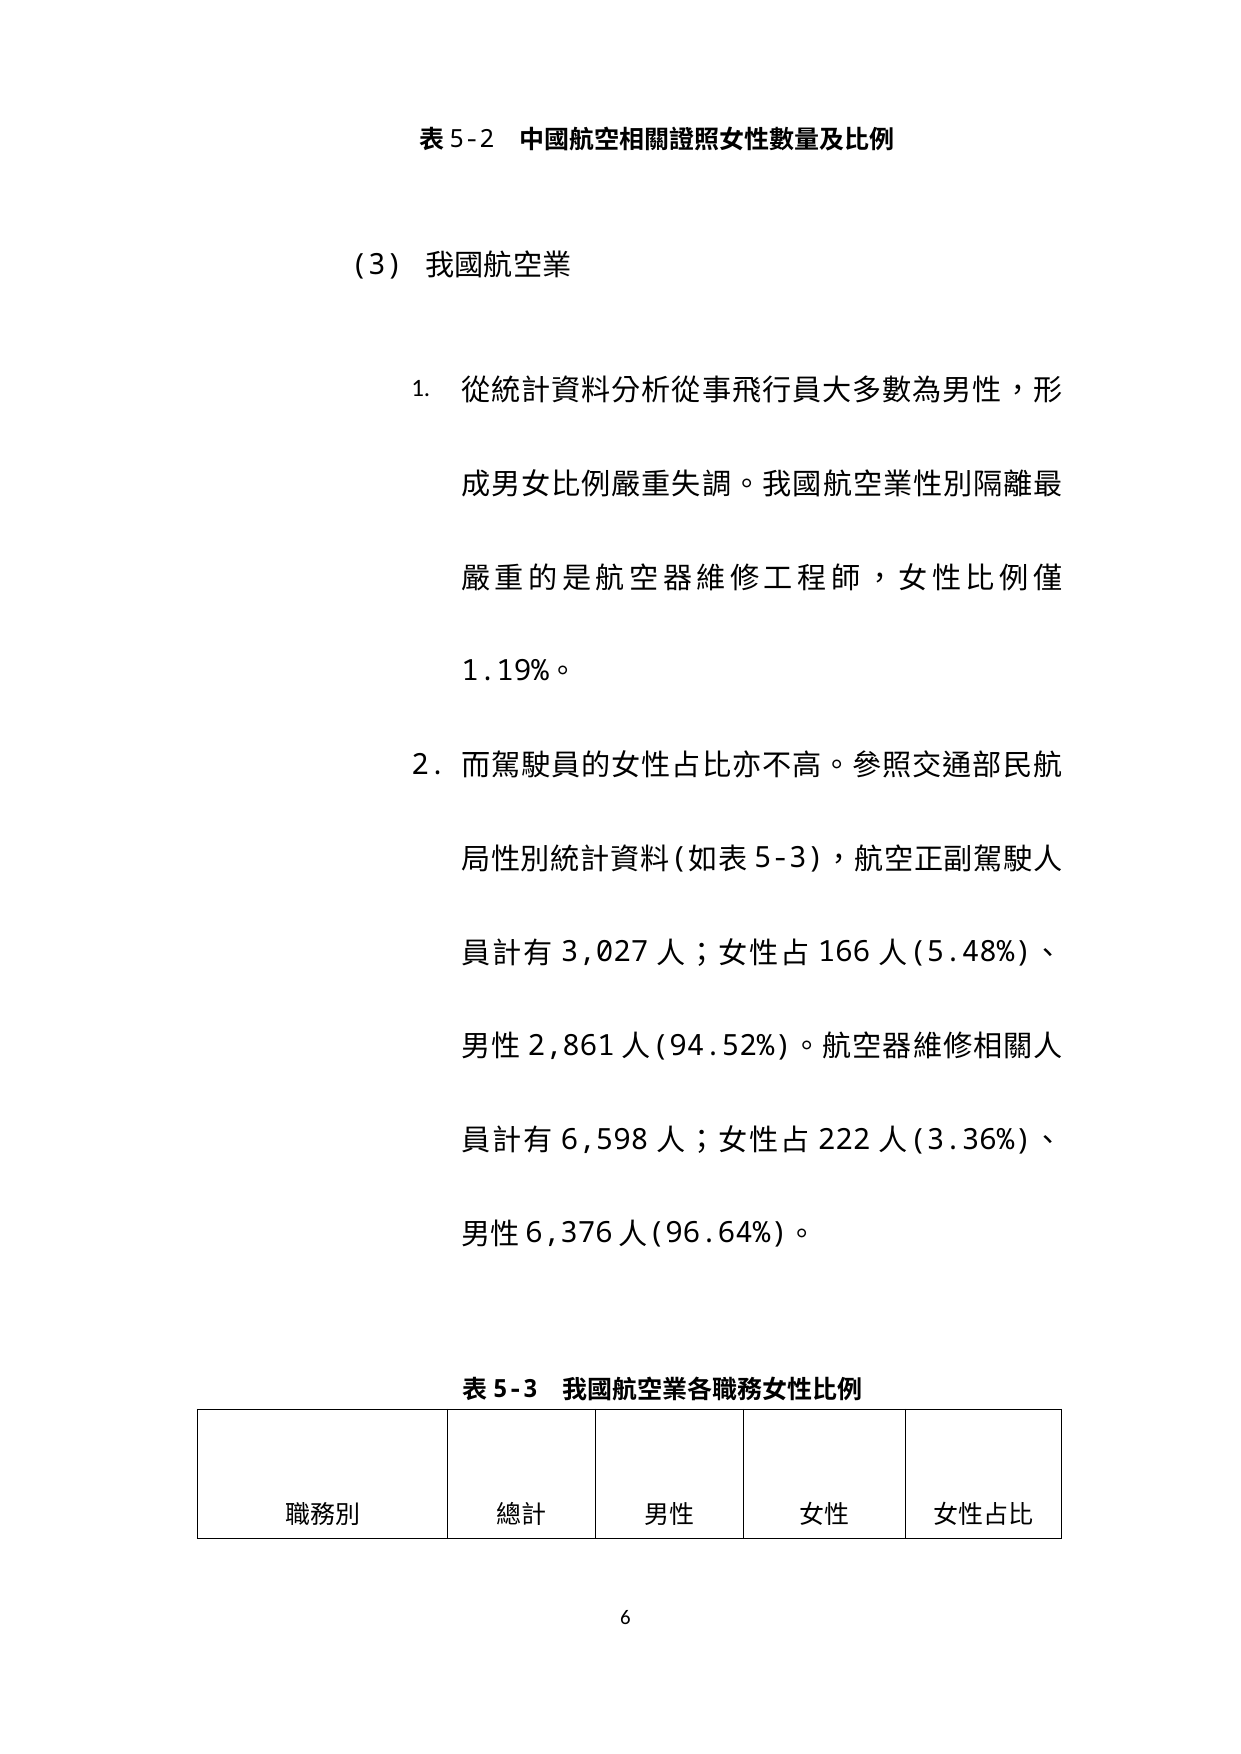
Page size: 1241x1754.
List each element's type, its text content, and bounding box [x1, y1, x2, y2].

list 我國航空業 [350, 221, 1063, 284]
list 從統計資料分析從事飛行員大多數為男性，形成男女比例嚴重失調。我國航空業性別隔離最嚴重的是航空器維修工程師，女性比例僅1.19%。 [411, 346, 1063, 690]
text 表5-3 我國航空業各職務女性比例 [262, 1346, 1063, 1409]
table_header 女性 [744, 1410, 905, 1538]
table_header 職務別 [198, 1410, 447, 1538]
text 表5-2 中國航空相關證照女性數量及比例 [187, 96, 1063, 159]
list 而駕駛員的女性占比亦不高。參照交通部民航局性別統計資料(如表5-3)，航空正副駕駛人員計有3,027人；女性占166人(5.48%)、男性2,861人(94.52%)。航空器維修相關人員計有6,598人；女性占222人(3.36%)、男性6,376人(96.64%)。 [411, 721, 1063, 1252]
table_header 總計 [448, 1410, 595, 1538]
table_header 男性 [596, 1410, 743, 1538]
table_header 女性占比 [906, 1410, 1061, 1538]
